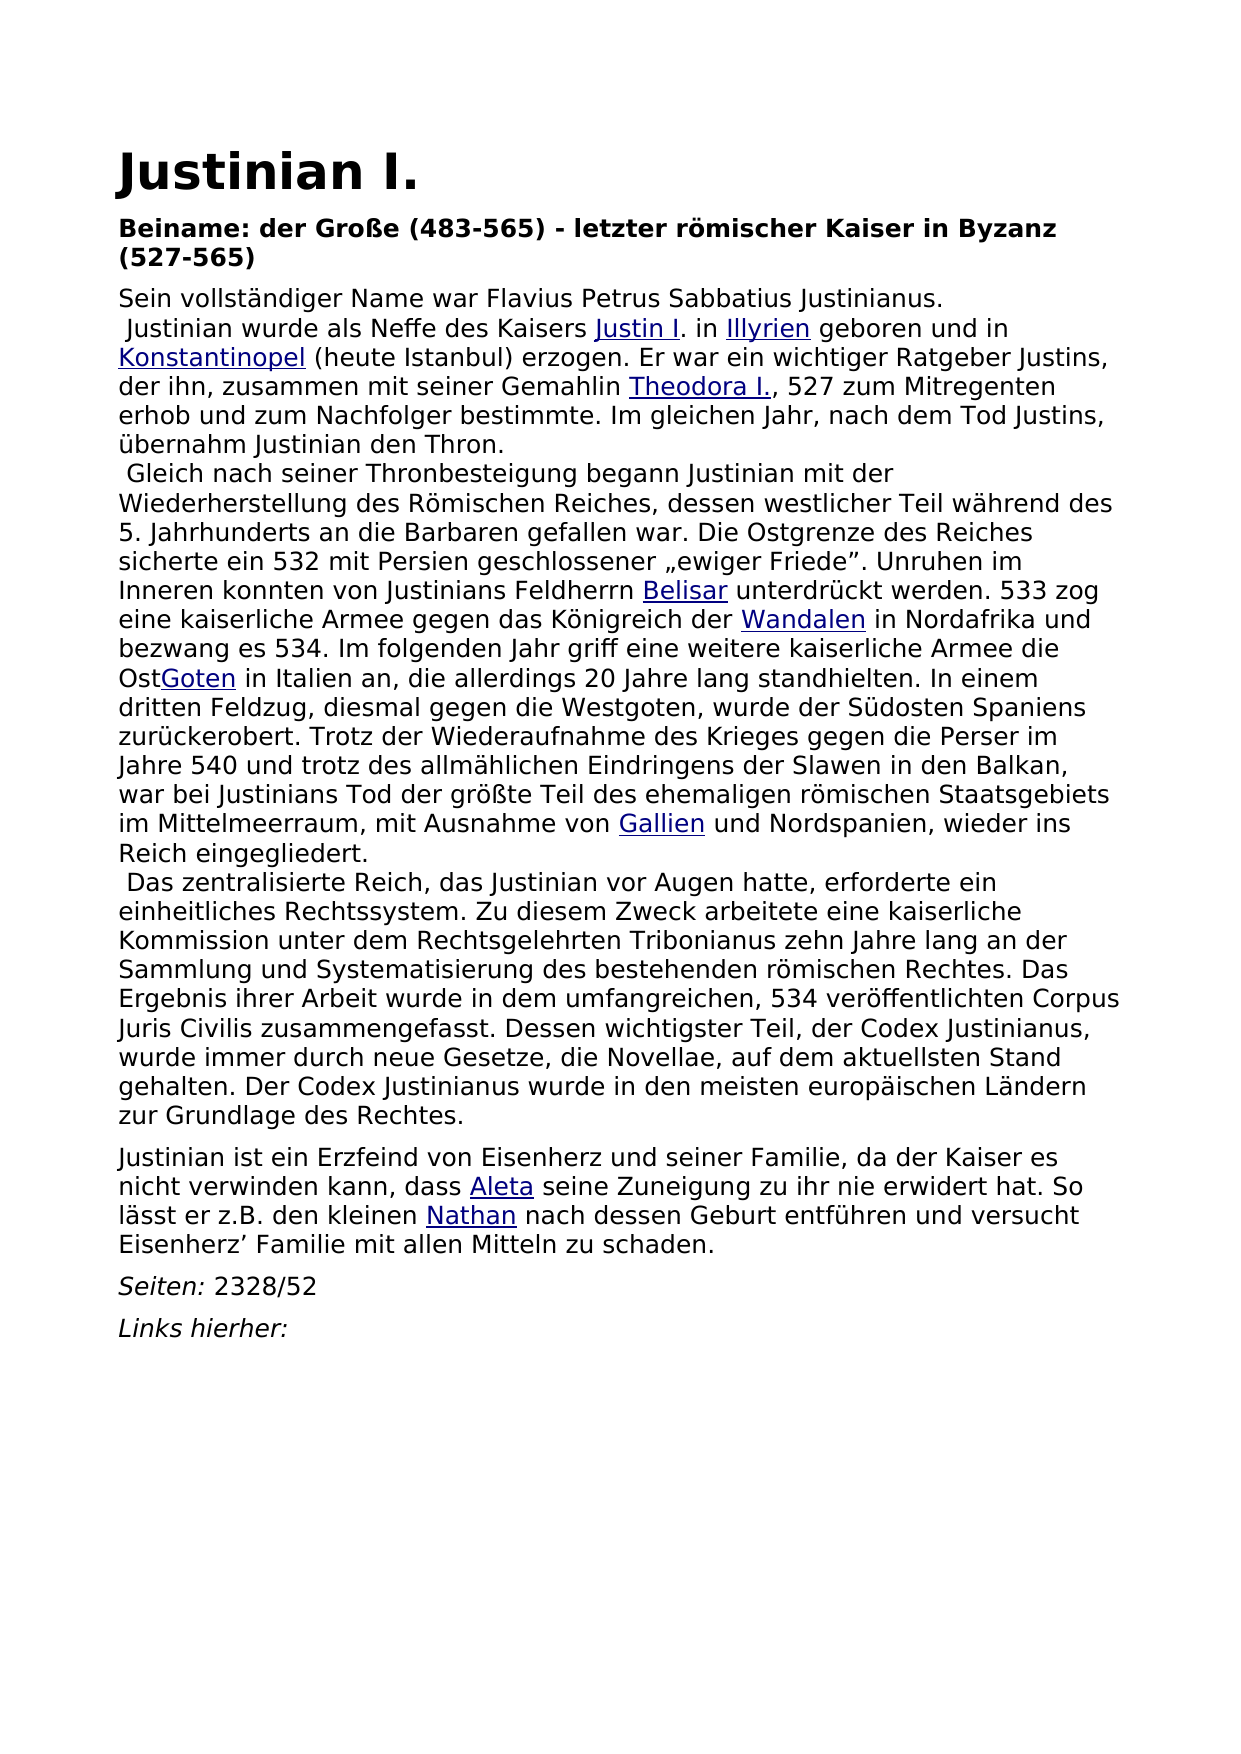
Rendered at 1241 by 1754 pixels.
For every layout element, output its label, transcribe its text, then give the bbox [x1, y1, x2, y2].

text Sein vollständiger Name war Flavius Petrus Sabbatius Justinianus. Justinian wurde als Neffe des Kaisers Justin I. in Illyrien geboren und in Konstantinopel (heute Istanbul) erzogen. Er war ein wichtiger Ratgeber Justins, der ihn, zusammen mit seiner Gemahlin Theodora I., 527 zum Mitregenten erhob und zum Nachfolger bestimmte. Im gleichen Jahr, nach dem Tod Justins, übernahm Justinian den Thron. Gleich nach seiner Thronbesteigung begann Justinian mit der Wiederherstellung des Römischen Reiches, dessen westlicher Teil während des 5. Jahrhunderts an die Barbaren gefallen war. Die Ostgrenze des Reiches sicherte ein 532 mit Persien geschlossener „ewiger Friede”. Unruhen im Inneren konnten von Justinians Feldherrn Belisar unterdrückt werden. 533 zog eine kaiserliche Armee gegen das Königreich der Wandalen in Nordafrika und bezwang es 534. Im folgenden Jahr griff eine weitere kaiserliche Armee die OstGoten in Italien an, die allerdings 20 Jahre lang standhielten. In einem dritten Feldzug, diesmal gegen die Westgoten, wurde der Südosten Spaniens zurückerobert. Trotz der Wiederaufnahme des Krieges gegen die Perser im Jahre 540 und trotz des allmählichen Eindringens der Slawen in den Balkan, war bei Justinians Tod der größte Teil des ehemaligen römischen Staatsgebiets im Mittelmeerraum, mit Ausnahme von Gallien und Nordspanien, wieder ins Reich eingegliedert. Das zentralisierte Reich, das Justinian vor Augen hatte, erforderte ein einheitliches Rechtssystem. Zu diesem Zweck arbeitete eine kaiserliche Kommission unter dem Rechtsgelehrten Tribonianus zehn Jahre lang an der Sammlung und Systematisierung des bestehenden römischen Rechtes. Das Ergebnis ihrer Arbeit wurde in dem umfangreichen, 534 veröffentlichten Corpus Juris Civilis zusammengefasst. Dessen wichtigster Teil, der Codex Justinianus, wurde immer durch neue Gesetze, die Novellae, auf dem aktuellsten Stand gehalten. Der Codex Justinianus wurde in den meisten europäischen Ländern zur Grundlage des Rechtes. [118, 285, 1122, 1131]
subtitle Justinian I. [118, 143, 1122, 201]
text Beiname: der Große (483-565) - letzter römischer Kaiser in Byzanz (527-565) [118, 214, 1122, 272]
text Links hierher: [118, 1314, 1122, 1343]
text Justinian ist ein Erzfeind von Eisenherz und seiner Familie, da der Kaiser es nicht verwinden kann, dass Aleta seine Zuneigung zu ihr nie erwidert hat. So lässt er z.B. den kleinen Nathan nach dessen Geburt entführen und versucht Eisenherz’ Familie mit allen Mitteln zu schaden. [118, 1143, 1122, 1260]
text Seiten: 2328/52 [118, 1272, 1122, 1301]
